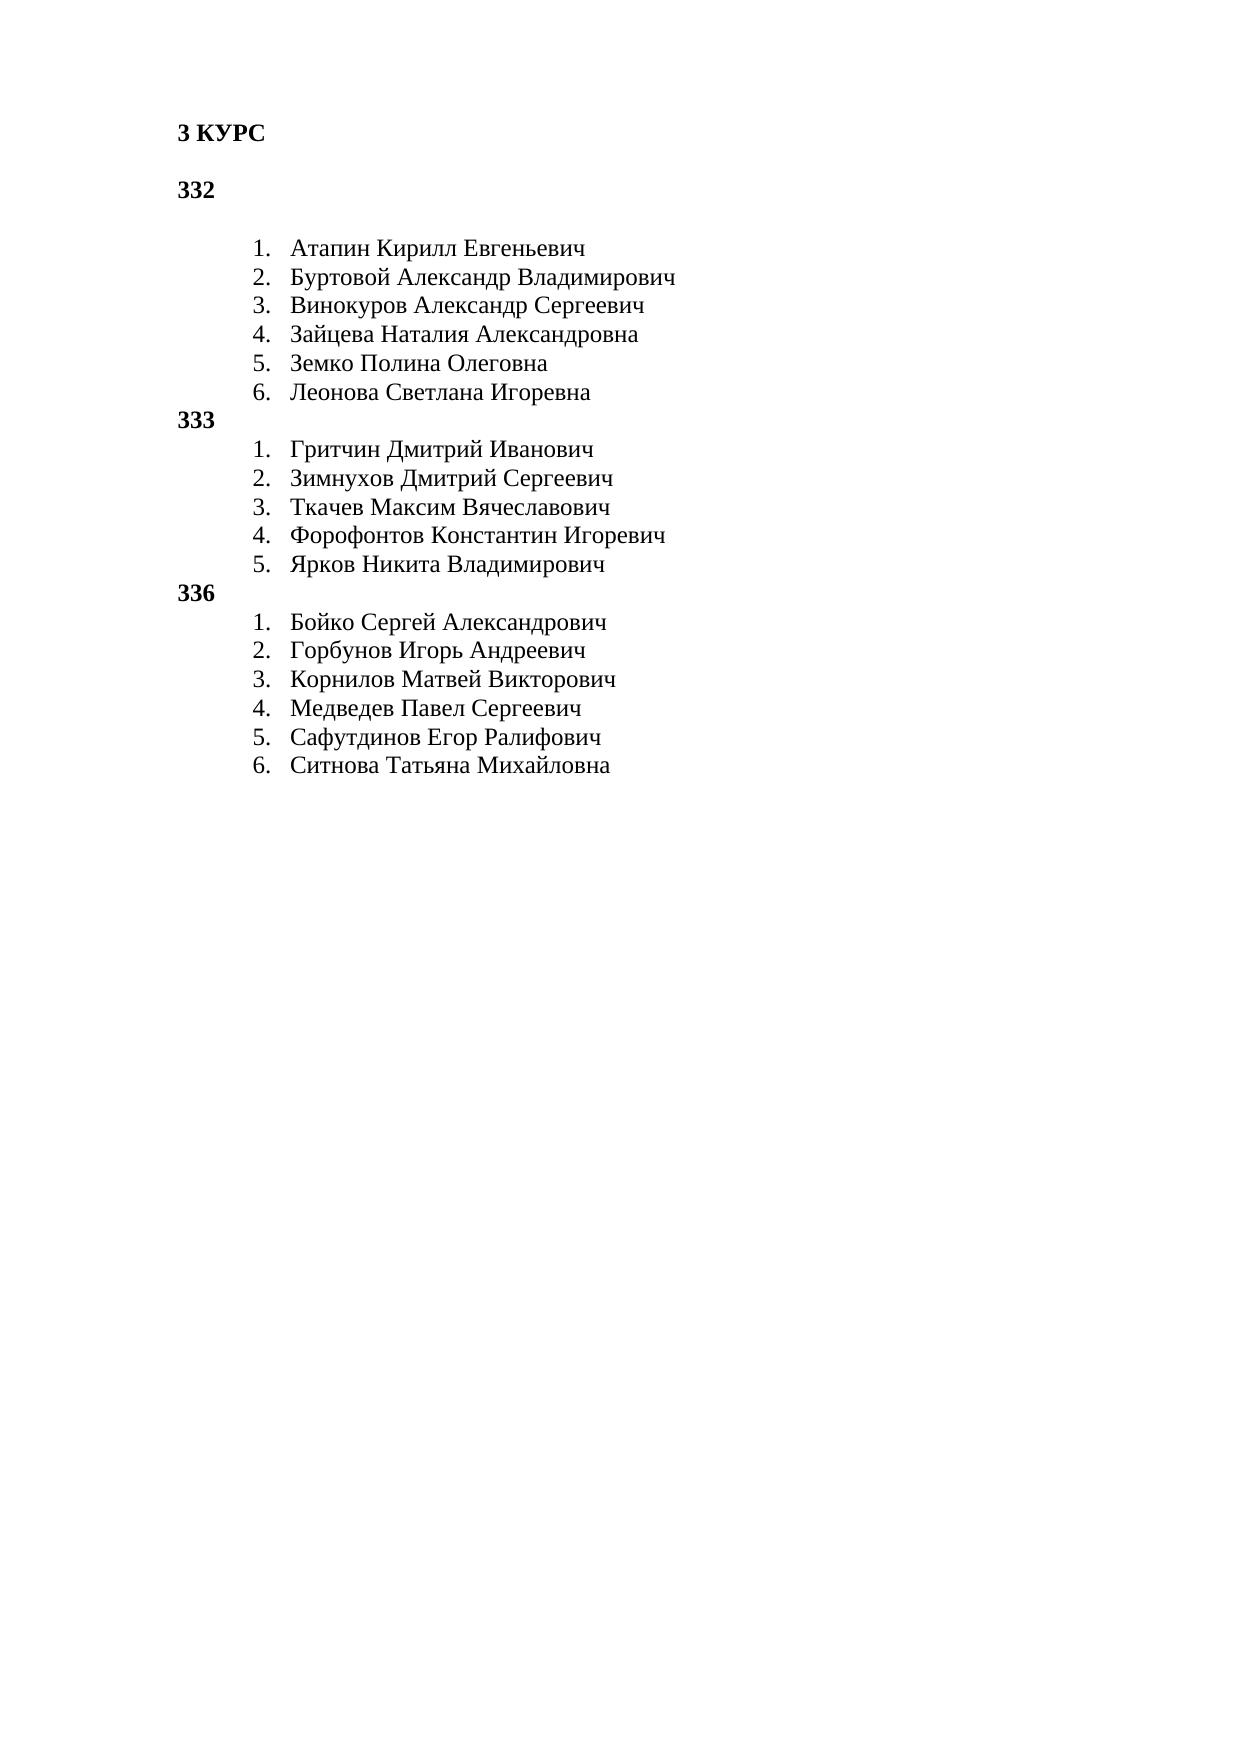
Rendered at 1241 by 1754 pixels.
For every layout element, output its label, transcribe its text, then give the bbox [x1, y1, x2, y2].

text 332 [177, 176, 1152, 204]
list Гритчин Дмитрий Иванович [252, 434, 1152, 463]
list Земко Полина Олеговна [252, 348, 1152, 377]
list Зайцева Наталия Александровна [252, 319, 1152, 348]
text 336 [177, 578, 1152, 607]
list Зимнухов Дмитрий Сергеевич [252, 463, 1152, 492]
list Буртовой Александр Владимирович [252, 262, 1152, 291]
list Ярков Никита Владимирович [252, 549, 1152, 578]
list Корнилов Матвей Викторович [252, 664, 1152, 693]
list Ткачев Максим Вячеславович [252, 492, 1152, 521]
text 3 КУРС [177, 118, 1152, 147]
list Форофонтов Константин Игоревич [252, 521, 1152, 549]
list Медведев Павел Сергеевич [252, 693, 1152, 722]
text 333 [177, 406, 1152, 434]
list Горбунов Игорь Андреевич [252, 636, 1152, 664]
list Винокуров Александр Сергеевич [252, 291, 1152, 319]
list Сафутдинов Егор Ралифович [252, 722, 1152, 751]
list Ситнова Татьяна Михайловна [252, 751, 1152, 779]
list Бойко Сергей Александрович [252, 607, 1152, 636]
list Атапин Кирилл Евгеньевич [252, 233, 1152, 262]
list Леонова Светлана Игоревна [252, 377, 1152, 406]
